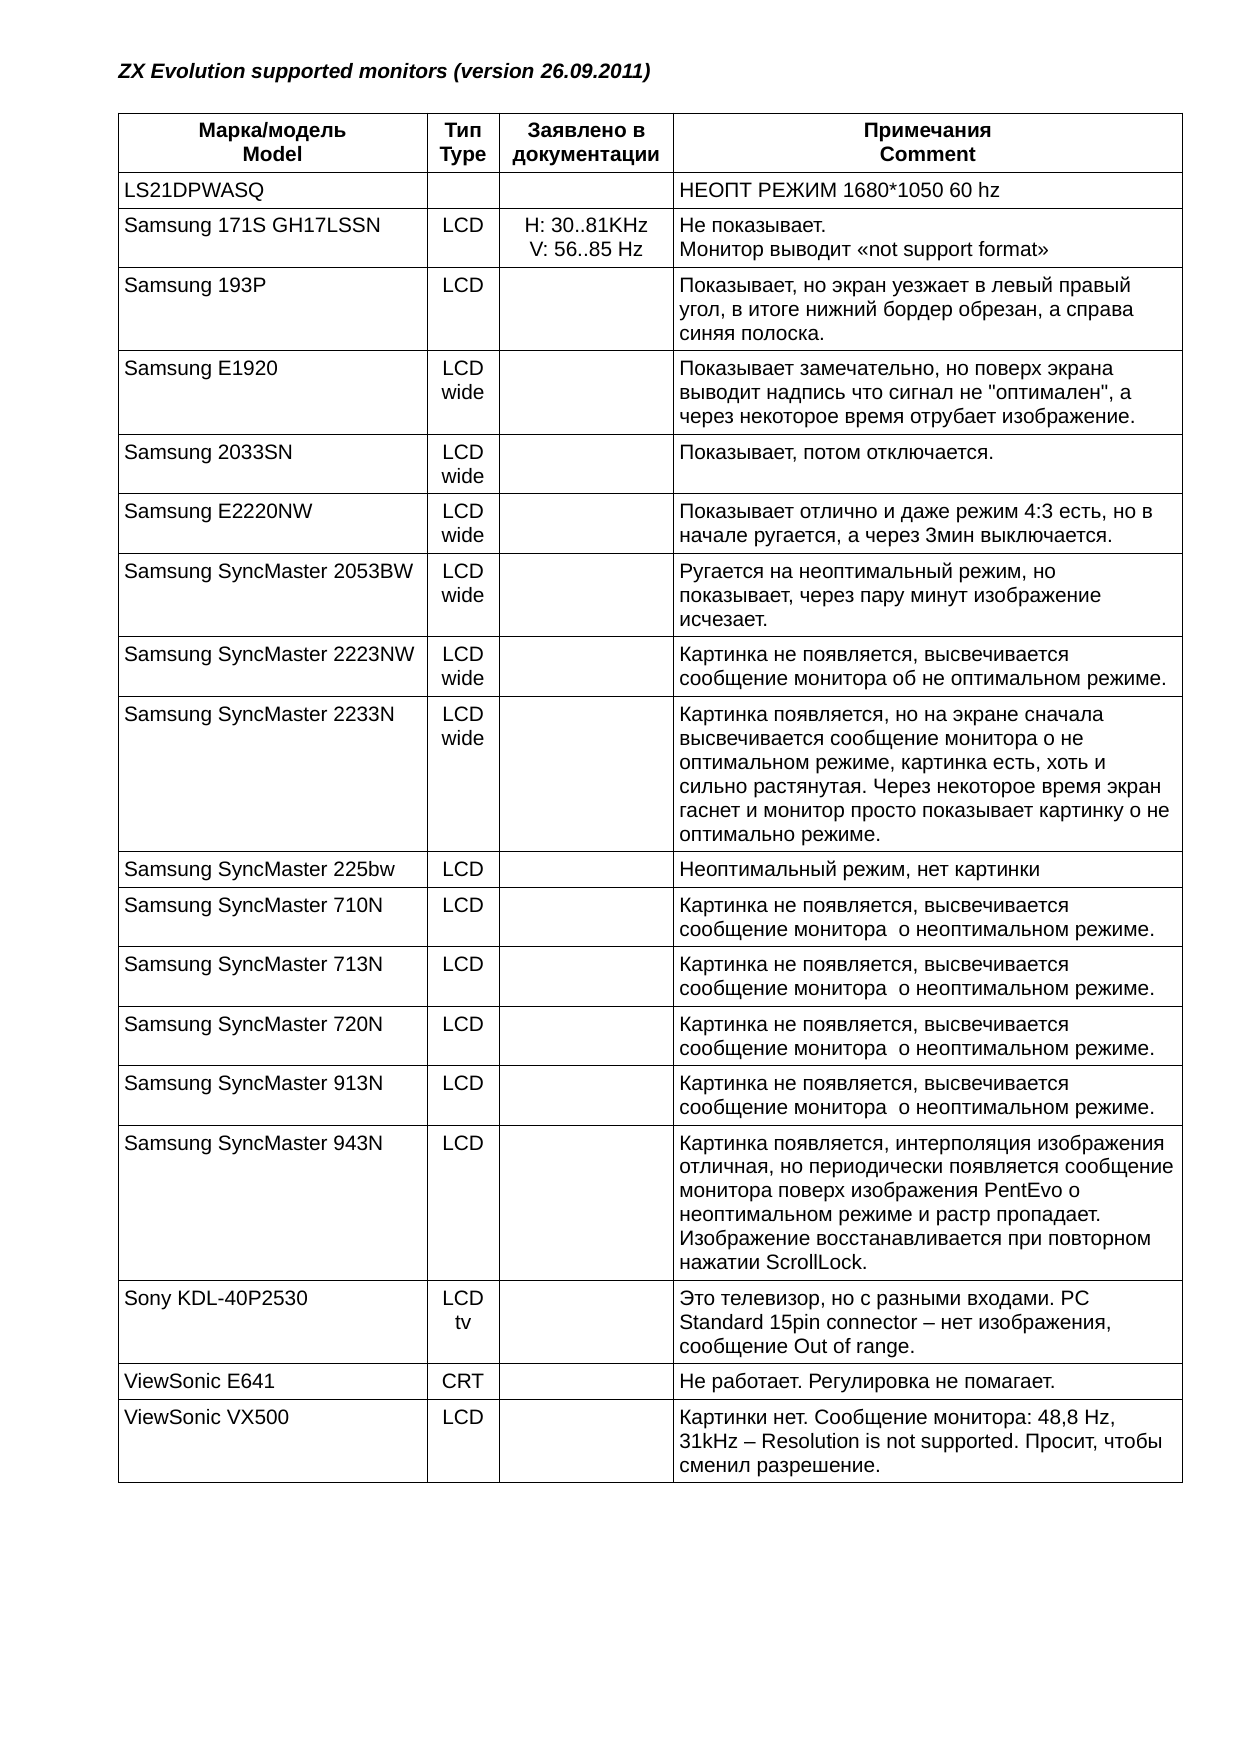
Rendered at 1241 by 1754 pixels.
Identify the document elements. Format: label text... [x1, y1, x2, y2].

table_cell LCD [428, 1126, 499, 1280]
table_cell Картинка не появляется, высвечивается сообщение монитора о неоптимальном режиме. [674, 888, 1182, 946]
table_header Тип Type [428, 114, 499, 172]
table_cell [500, 947, 673, 1006]
table_cell [500, 1007, 673, 1065]
table_cell [500, 888, 673, 946]
table_cell [500, 351, 673, 434]
table_cell LCD [428, 1400, 499, 1482]
table_cell Неоптимальный режим, нет картинки [674, 852, 1182, 887]
table_cell H: 30..81KHz V: 56..85 Hz [500, 209, 673, 267]
table_cell Samsung SyncMaster 225bw [119, 852, 427, 887]
table_cell Картинка не появляется, высвечивается сообщение монитора о неоптимальном режиме. [674, 947, 1182, 1006]
table_cell Samsung SyncMaster 720N [119, 1007, 427, 1065]
table_cell НЕОПТ РЕЖИМ 1680*1050 60 hz [674, 173, 1182, 207]
table_cell LCD wide [428, 435, 499, 493]
table_cell Не работает. Регулировка не помагает. [674, 1364, 1182, 1399]
table_cell Samsung E1920 [119, 351, 427, 434]
table_cell [500, 1400, 673, 1482]
table_cell Картинки нет. Сообщение монитора: 48,8 Hz, 31kHz – Resolution is not supported. Просит, чтобы сменил разрешение. [674, 1400, 1182, 1482]
table_cell LCD tv [428, 1281, 499, 1363]
table_cell LS21DPWASQ [119, 173, 427, 207]
table_header Марка/модель Model [119, 114, 427, 172]
table_cell [500, 435, 673, 493]
table_cell [500, 554, 673, 636]
table_cell LCD [428, 947, 499, 1006]
table_cell Картинка появляется, но на экране сначала высвечивается сообщение монитора о не оптимальном режиме, картинка есть, хоть и сильно растянутая. Через некоторое время экран гаснет и монитор просто показывает картинку о не оптимально режиме. [674, 697, 1182, 851]
table_cell Картинка появляется, интерполяция изображения отличная, но периодически появляется сообщение монитора поверх изображения PentEvo о неоптимальном режиме и растр пропадает. Изображение восстанавливается при повторном нажатии ScrollLock. [674, 1126, 1182, 1280]
table_cell Картинка не появляется, высвечивается сообщение монитора об не оптимальном режиме. [674, 637, 1182, 696]
table_cell LCD [428, 888, 499, 946]
table_cell Не показывает. Монитор выводит «not support format» [674, 209, 1182, 267]
table_cell Samsung 193P [119, 268, 427, 350]
table_cell [500, 1281, 673, 1363]
table_cell Samsung 2033SN [119, 435, 427, 493]
table_cell LCD wide [428, 494, 499, 553]
table_cell Samsung SyncMaster 2053BW [119, 554, 427, 636]
table_cell Показывает, но экран уезжает в левый правый угол, в итоге нижний бордер обрезан, а справа синяя полоска. [674, 268, 1182, 350]
table_cell CRT [428, 1364, 499, 1399]
table_cell LCD wide [428, 697, 499, 851]
table_cell ViewSonic E641 [119, 1364, 427, 1399]
table_cell Показывает, потом отключается. [674, 435, 1182, 493]
table_cell Samsung SyncMaster 913N [119, 1066, 427, 1124]
table_header Примечания Comment [674, 114, 1182, 172]
table_cell [428, 173, 499, 207]
table_cell LCD [428, 852, 499, 887]
table_header Заявлено в документации [500, 114, 673, 172]
table_cell Samsung E2220NW [119, 494, 427, 553]
table_cell LCD [428, 1007, 499, 1065]
table_cell [500, 1126, 673, 1280]
table_cell LCD [428, 209, 499, 267]
table_cell Ругается на неоптимальный режим, но показывает, через пару минут изображение исчезает. [674, 554, 1182, 636]
table_cell Samsung SyncMaster 2233N [119, 697, 427, 851]
table_cell LCD [428, 1066, 499, 1124]
table_cell Картинка не появляется, высвечивается сообщение монитора о неоптимальном режиме. [674, 1066, 1182, 1124]
table_cell [500, 637, 673, 696]
table_cell Samsung SyncMaster 713N [119, 947, 427, 1006]
table_cell [500, 494, 673, 553]
table_cell [500, 173, 673, 207]
table_cell Sony KDL-40P2530 [119, 1281, 427, 1363]
table_cell [500, 1364, 673, 1399]
table_cell Показывает замечательно, но поверх экрана выводит надпись что сигнал не "оптимален", а через некоторое время отрубает изображение. [674, 351, 1182, 434]
table_cell Samsung SyncMaster 710N [119, 888, 427, 946]
table_cell LCD wide [428, 554, 499, 636]
table_cell Показывает отлично и даже режим 4:3 есть, но в начале ругается, а через 3мин выключается. [674, 494, 1182, 553]
table_cell [500, 1066, 673, 1124]
table_cell [500, 697, 673, 851]
table_cell LCD wide [428, 351, 499, 434]
table_cell Samsung SyncMaster 943N [119, 1126, 427, 1280]
table_cell ViewSonic VX500 [119, 1400, 427, 1482]
table_cell [500, 268, 673, 350]
table_cell Это телевизор, но с разными входами. PC Standard 15pin connector – нет изображения, сообщение Out of range. [674, 1281, 1182, 1363]
table_cell Картинка не появляется, высвечивается сообщение монитора о неоптимальном режиме. [674, 1007, 1182, 1065]
table_cell LCD [428, 268, 499, 350]
table_cell LCD wide [428, 637, 499, 696]
table_cell Samsung SyncMaster 2223NW [119, 637, 427, 696]
table_cell Samsung 171S GH17LSSN [119, 209, 427, 267]
table_cell [500, 852, 673, 887]
